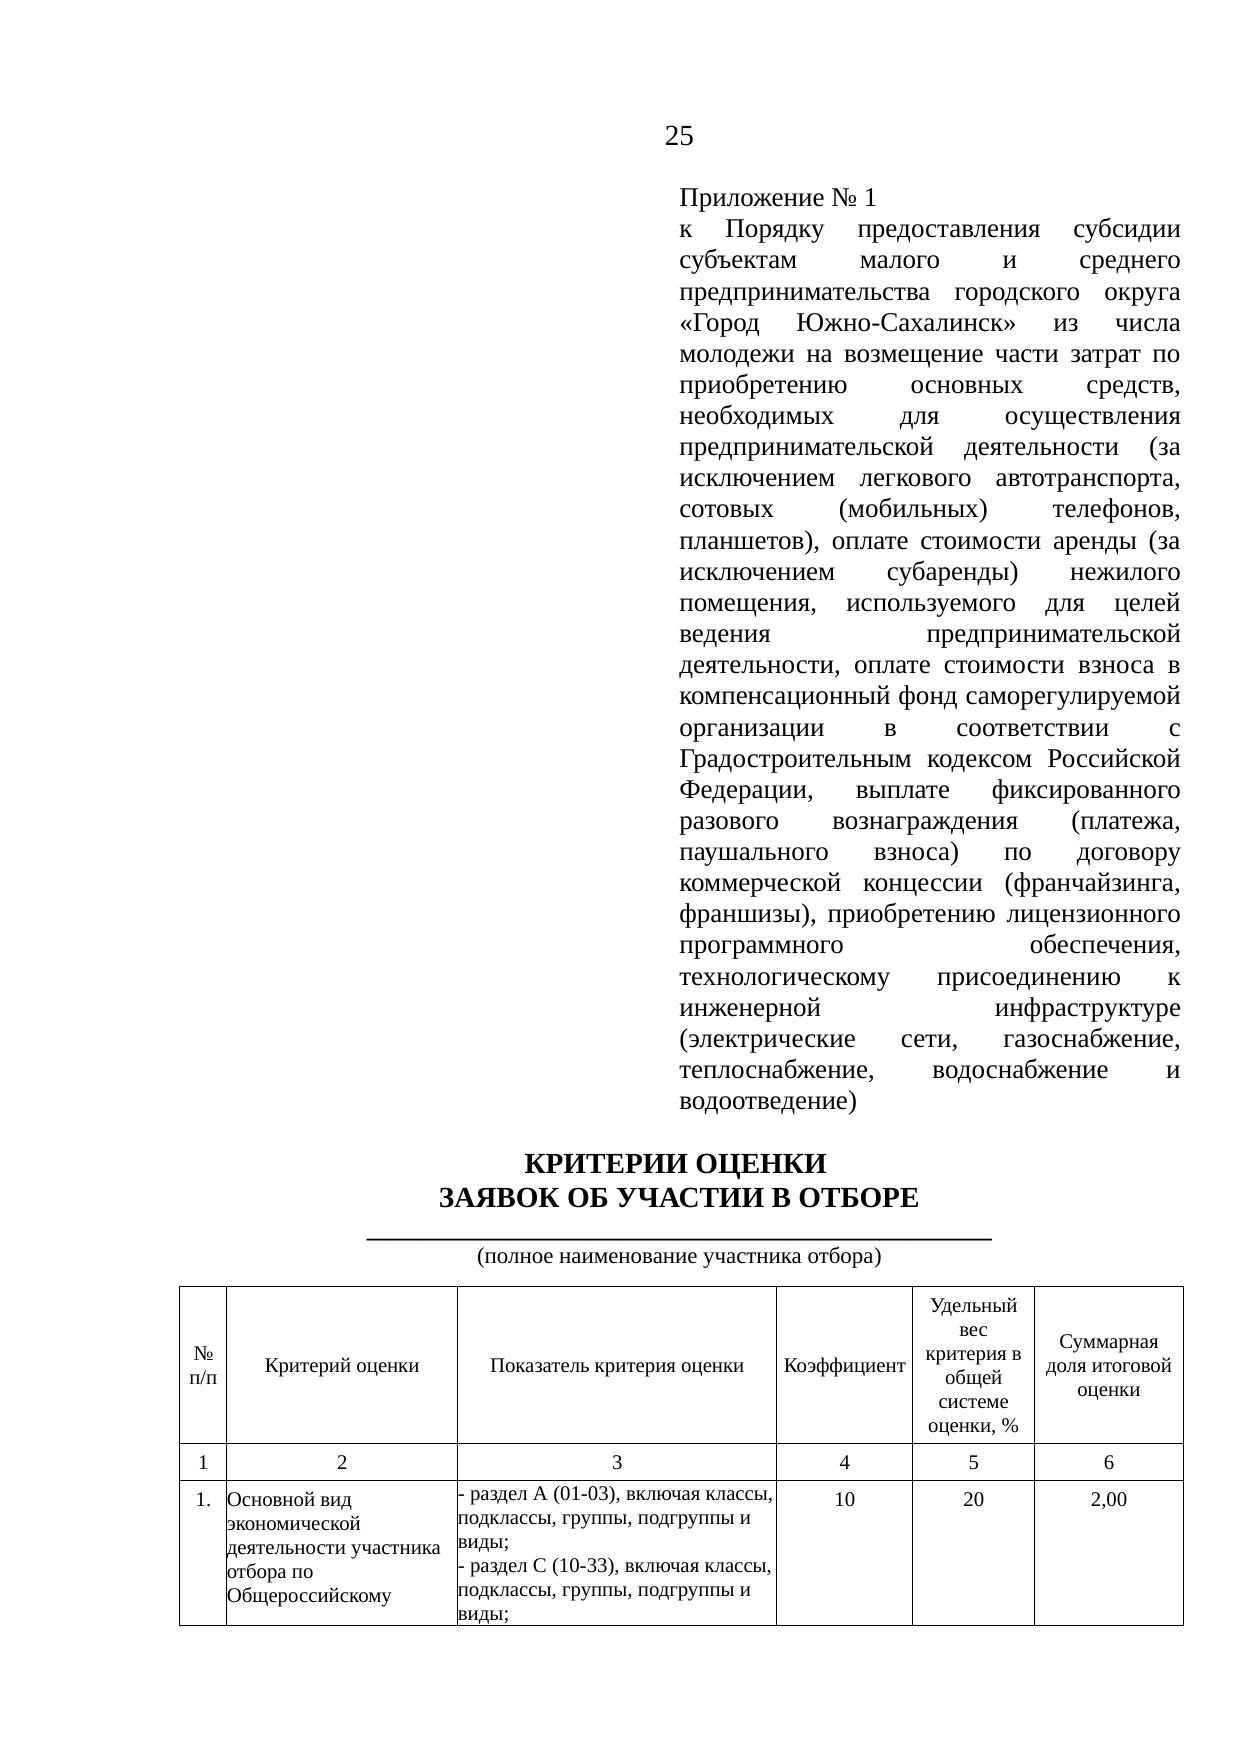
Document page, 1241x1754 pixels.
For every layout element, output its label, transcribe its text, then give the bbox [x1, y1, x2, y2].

table_header Коэффициент [777, 1287, 912, 1443]
table_cell 2,00 [1035, 1481, 1183, 1625]
table_cell 6 [1035, 1444, 1183, 1480]
table_cell Основной вид экономической деятельности участника отбора по Общероссийскому [227, 1481, 457, 1625]
text КРИТЕРИИ ОЦЕНКИ [177, 1147, 1181, 1180]
text __________________________________________________ [177, 1214, 1181, 1242]
table_cell 3 [458, 1444, 776, 1480]
text ЗАЯВОК ОБ УЧАСТИИ В ОТБОРЕ [177, 1180, 1181, 1214]
table_cell 4 [777, 1444, 912, 1480]
table_cell 10 [777, 1481, 912, 1625]
table_cell 20 [913, 1481, 1034, 1625]
table_cell 1 [180, 1444, 226, 1480]
text к Порядку предоставления субсидии субъектам малого и среднего предпринимательства городского округа «Город Южно-Сахалинск» из числа молодежи на возмещение части затрат по приобретению основных средств, необходимых для осуществления предпринимательской деятельности (за исключением легкового автотранспорта, сотовых (мобильных) телефонов, планшетов), оплате стоимости аренды (за исключением субаренды) нежилого помещения, используемого для целей ведения предпринимательской деятельности, оплате стоимости взноса в компенсационный фонд саморегулируемой организации в соответствии с Градостроительным кодексом Российской Федерации, выплате фиксированного разового вознаграждения (платежа, паушального взноса) по договору коммерческой концессии (франчайзинга, франшизы), приобретению лицензионного программного обеспечения, технологическому присоединению к инженерной инфраструктуре (электрические сети, газоснабжение, теплоснабжение, водоснабжение и водоотведение) [679, 212, 1181, 1116]
table_header Критерий оценки [227, 1287, 457, 1443]
table_header № п/п [180, 1287, 226, 1443]
text (полное наименование участника отбора) [177, 1242, 1181, 1269]
table_cell - раздел А (01-03), включая классы, подклассы, группы, подгруппы и виды; - раздел С (10-33), включая классы, подклассы, группы, подгруппы и виды; [458, 1481, 776, 1625]
table_cell 2 [227, 1444, 457, 1480]
table_cell 5 [913, 1444, 1034, 1480]
table_header Суммарная доля итоговой оценки [1035, 1287, 1183, 1443]
table_header Удельный вес критерия в общей системе оценки, % [913, 1287, 1034, 1443]
table_header Показатель критерия оценки [458, 1287, 776, 1443]
subtitle Приложение № 1 [177, 181, 1181, 212]
table_cell 1. [180, 1481, 226, 1625]
